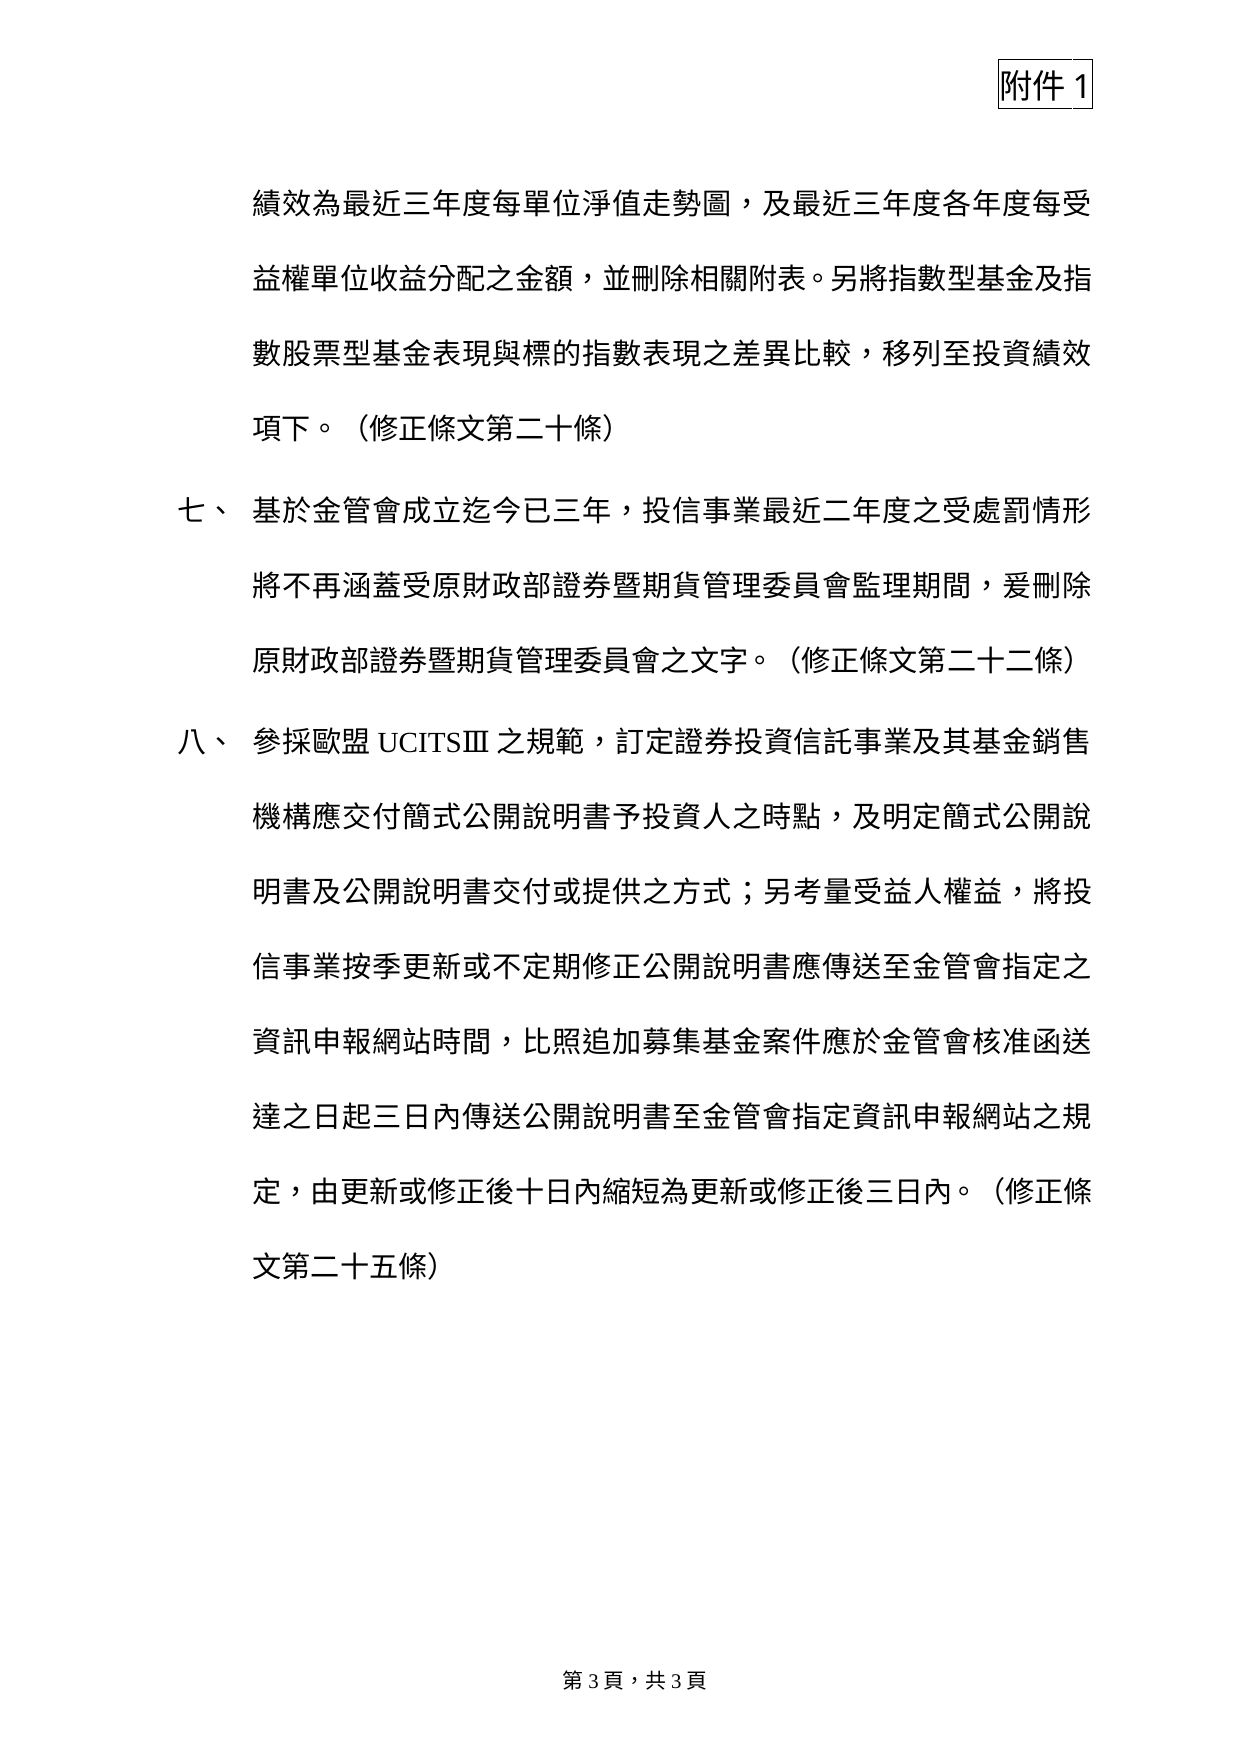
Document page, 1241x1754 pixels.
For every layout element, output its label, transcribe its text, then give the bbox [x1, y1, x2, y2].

list 參採歐盟UCITSⅢ之規範，訂定證券投資信託事業及其基金銷售機構應交付簡式公開說明書予投資人之時點，及明定簡式公開說明書及公開說明書交付或提供之方式；另考量受益人權益，將投信事業按季更新或不定期修正公開說明書應傳送至金管會指定之資訊申報網站時間，比照追加募集基金案件應於金管會核准函送達之日起三日內傳送公開說明書至金管會指定資訊申報網站之規定，由更新或修正後十日內縮短為更新或修正後三日內。（修正條文第二十五條） [177, 702, 1092, 1302]
list 績效為最近三年度每單位淨值走勢圖，及最近三年度各年度每受益權單位收益分配之金額，並刪除相關附表。另將指數型基金及指數股票型基金表現與標的指數表現之差異比較，移列至投資績效項下。（修正條文第二十條） [177, 164, 1092, 464]
list 基於金管會成立迄今已三年，投信事業最近二年度之受處罰情形將不再涵蓋受原財政部證券暨期貨管理委員會監理期間，爰刪除原財政部證券暨期貨管理委員會之文字。（修正條文第二十二條） [177, 471, 1092, 696]
